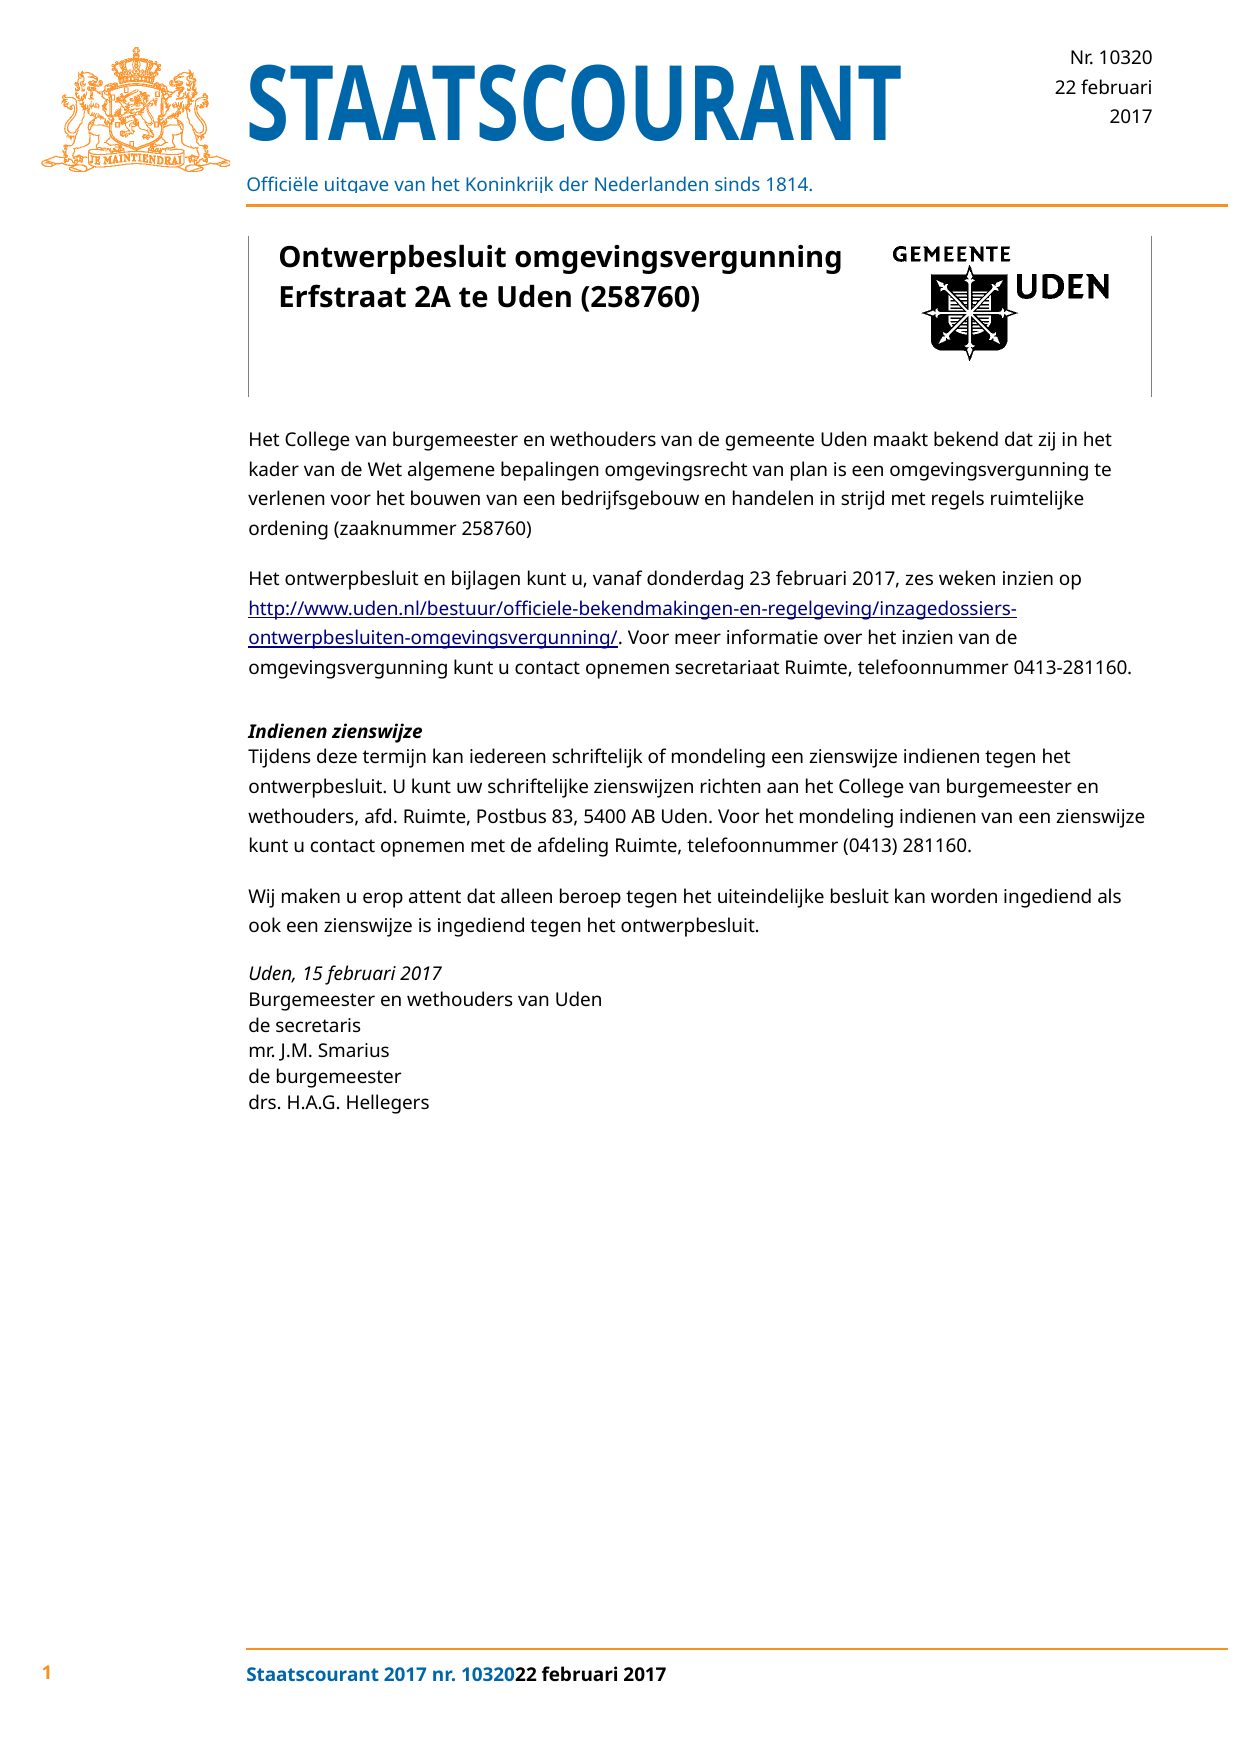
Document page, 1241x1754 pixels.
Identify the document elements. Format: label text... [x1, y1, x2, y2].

text Indienen zienswijze [248, 718, 1152, 744]
picture [882, 236, 1119, 371]
text de secretaris [248, 1012, 1152, 1037]
text mr. J.M. Smarius [248, 1037, 1152, 1063]
text Uden, 15 februari 2017 [248, 960, 1152, 986]
picture [41, 47, 231, 172]
table_header [850, 236, 1151, 397]
text Het College van burgemeester en wethouders van de gemeente Uden maakt bekend dat zij in het kader van de Wet algemene bepalingen omgevingsrecht van plan is een omgevingsvergunning te verlenen voor het bouwen van een bedrijfsgebouw en handelen in strijd met regels ruimtelijke ordening (zaaknummer 258760) [248, 426, 1152, 541]
text Het ontwerpbesluit en bijlagen kunt u, vanaf donderdag 23 februari 2017, zes weken inzien op http://www.uden.nl/bestuur/officiele-bekendmakingen-en-regelgeving/inzagedossiers-ontwerpbesluiten-omgevingsvergunning/. Voor meer informatie over het inzien van de omgevingsvergunning kunt u contact opnemen secretariaat Ruimte, telefoonnummer 0413-281160. [248, 565, 1152, 680]
text Burgemeester en wethouders van Uden [248, 986, 1152, 1012]
text drs. H.A.G. Hellegers [248, 1089, 1152, 1115]
text Tijdens deze termijn kan iedereen schriftelijk of mondeling een zienswijze indienen tegen het ontwerpbesluit. U kunt uw schriftelijke zienswijzen richten aan het College van burgemeester en wethouders, afd. Ruimte, Postbus 83, 5400 AB Uden. Voor het mondeling indienen van een zienswijze kunt u contact opnemen met de afdeling Ruimte, telefoonnummer (0413) 281160. [248, 744, 1152, 858]
table_header Ontwerpbesluit omgevingsvergunning Erfstraat 2A te Uden (258760) [249, 236, 850, 397]
text de burgemeester [248, 1063, 1152, 1089]
text Wij maken u erop attent dat alleen beroep tegen het uiteindelijke besluit kan worden ingediend als ook een zienswijze is ingediend tegen het ontwerpbesluit. [248, 883, 1152, 938]
